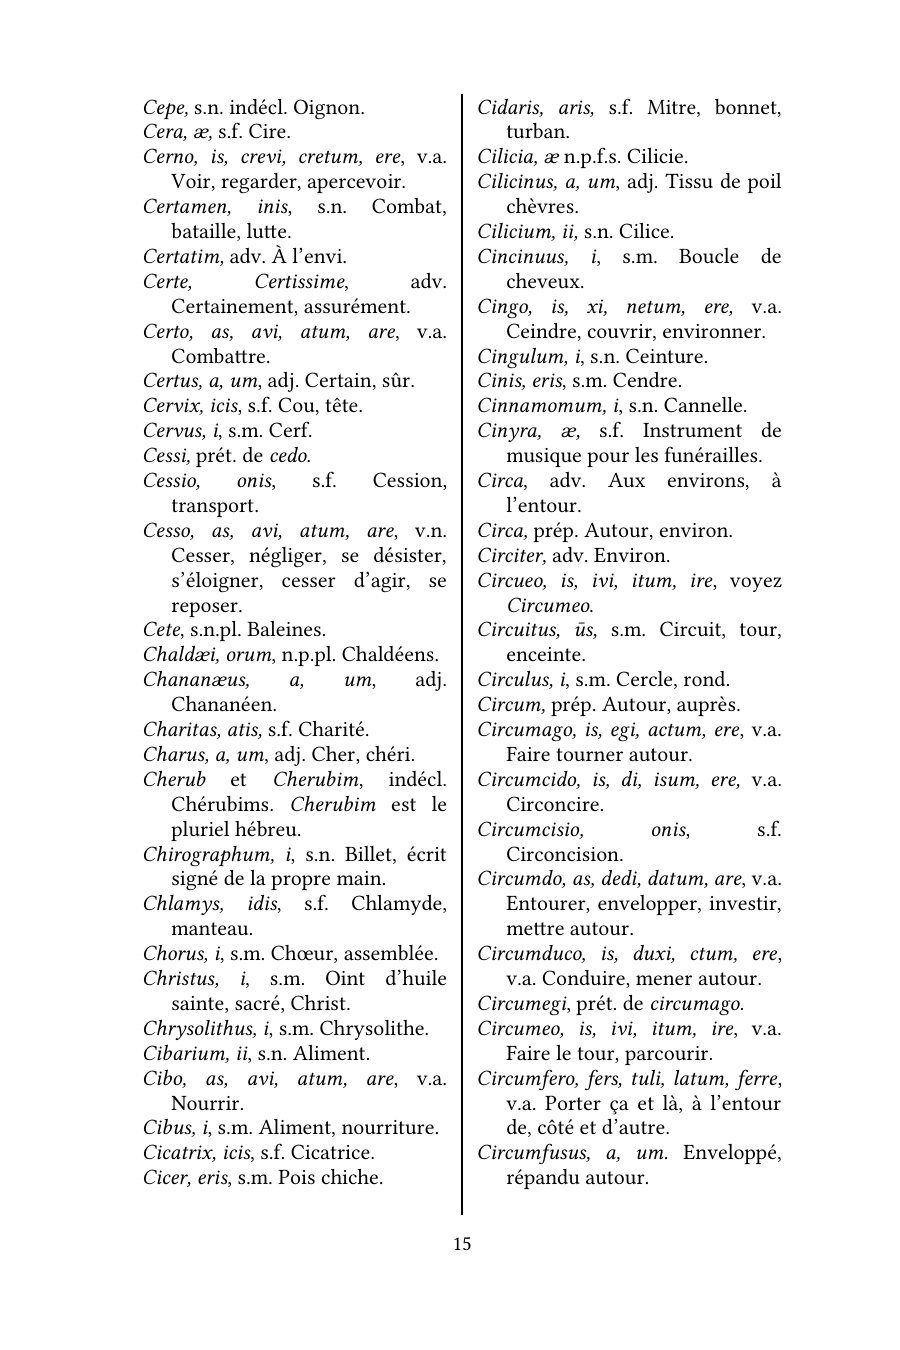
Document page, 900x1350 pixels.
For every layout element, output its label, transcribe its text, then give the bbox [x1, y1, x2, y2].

text Cibo, as, avi, atum, are, v.a. Nourrir. [142, 1065, 447, 1115]
text Circumcido, is, di, isum, ere, v.a. Circoncire. [476, 767, 782, 816]
text Circumfero, fers, tuli, latum, ferre, v.a. Porter ça et là, à l’entour de, côté et d’autre. [476, 1065, 782, 1140]
text Circumcisio, onis, s.f. Circoncision. [476, 816, 782, 866]
text Cilicia, æ n.p.f.s. Cilicie. [476, 144, 782, 169]
text Certe, Certissime, adv. Certainement, assurément. [142, 269, 447, 318]
text Cherub et Cherubim, indécl. Chérubims. Cherubim est le pluriel hébreu. [142, 767, 447, 841]
text Circumegi, prét. de circumago. [476, 991, 782, 1016]
text Cinnamomum, i, s.n. Cannelle. [476, 393, 782, 418]
text Chlamys, idis, s.f. Chlamyde, manteau. [142, 891, 447, 941]
text Circueo, is, ivi, itum, ire, voyez Circumeo. [476, 567, 782, 617]
text Cessio, onis, s.f. Cession, transport. [142, 468, 447, 518]
text Circulus, i, s.m. Cercle, rond. [476, 667, 782, 692]
text Circumfusus, a, um. Enveloppé, répandu autour. [476, 1140, 782, 1190]
text Cete, s.n.pl. Baleines. [142, 617, 447, 642]
text Circumdo, as, dedi, datum, are, v.a. Entourer, envelopper, investir, mettre autour. [476, 866, 782, 941]
text Christus, i, s.m. Oint d’huile sainte, sacré, Christ. [142, 966, 447, 1016]
text Chrysolithus, i, s.m. Chrysolithe. [142, 1016, 447, 1041]
text Cidaris, aris, s.f. Mitre, bonnet, turban. [476, 94, 782, 144]
text Cinyra, æ, s.f. Instrument de musique pour les funérailles. [476, 418, 782, 468]
text Chananæus, a, um, adj. Chananéen. [142, 667, 447, 717]
text Chaldæi, orum, n.p.pl. Chaldéens. [142, 642, 447, 667]
text Circum, prép. Autour, auprès. [476, 692, 782, 717]
text Cingulum, i, s.n. Ceinture. [476, 343, 782, 368]
text Cilicinus, a, um, adj. Tissu de poil chèvres. [476, 169, 782, 219]
text Cervus, i, s.m. Cerf. [142, 418, 447, 443]
text Cinis, eris, s.m. Cendre. [476, 368, 782, 393]
text Cesso, as, avi, atum, are, v.n. Cesser, négliger, se désister, s’éloigner, cesser d’agir, se reposer. [142, 518, 447, 617]
text Cilicium, ii, s.n. Cilice. [476, 219, 782, 244]
text Cerno, is, crevi, cretum, ere, v.a. Voir, regarder, apercevoir. [142, 144, 447, 194]
text Circa, adv. Aux environs, à l’entour. [476, 468, 782, 518]
text Certo, as, avi, atum, are, v.a. Combattre. [142, 318, 447, 368]
text Cibarium, ii, s.n. Aliment. [142, 1041, 447, 1065]
text Chorus, i, s.m. Chœur, assemblée. [142, 941, 447, 966]
text Circuitus, ūs, s.m. Circuit, tour, enceinte. [476, 617, 782, 667]
text Cicatrix, icis, s.f. Cicatrice. [142, 1140, 447, 1165]
text Charitas, atis, s.f. Charité. [142, 717, 447, 742]
text Cincinuus, i, s.m. Boucle de cheveux. [476, 244, 782, 294]
text Circiter, adv. Environ. [476, 543, 782, 567]
text Circumeo, is, ivi, itum, ire, v.a. Faire le tour, parcourir. [476, 1016, 782, 1065]
text Certatim, adv. À l’envi. [142, 244, 447, 269]
text Chirographum, i, s.n. Billet, écrit signé de la propre main. [142, 841, 447, 891]
text Cicer, eris, s.m. Pois chiche. [142, 1165, 447, 1190]
text Cera, æ, s.f. Cire. [142, 119, 447, 144]
text Cessi, prét. de cedo. [142, 443, 447, 468]
text Certamen, inis, s.n. Combat, bataille, lutte. [142, 194, 447, 244]
text Circa, prép. Autour, environ. [476, 518, 782, 543]
text Charus, a, um, adj. Cher, chéri. [142, 742, 447, 767]
text Cibus, i, s.m. Aliment, nourriture. [142, 1115, 447, 1140]
text Circumduco, is, duxi, ctum, ere, v.a. Conduire, mener autour. [476, 941, 782, 991]
text Certus, a, um, adj. Certain, sûr. [142, 368, 447, 393]
text Cervix, icis, s.f. Cou, tête. [142, 393, 447, 418]
text Cingo, is, xi, netum, ere, v.a. Ceindre, couvrir, environner. [476, 294, 782, 343]
text Circumago, is, egi, actum, ere, v.a. Faire tourner autour. [476, 717, 782, 767]
text Cepe, s.n. indécl. Oignon. [142, 94, 447, 119]
